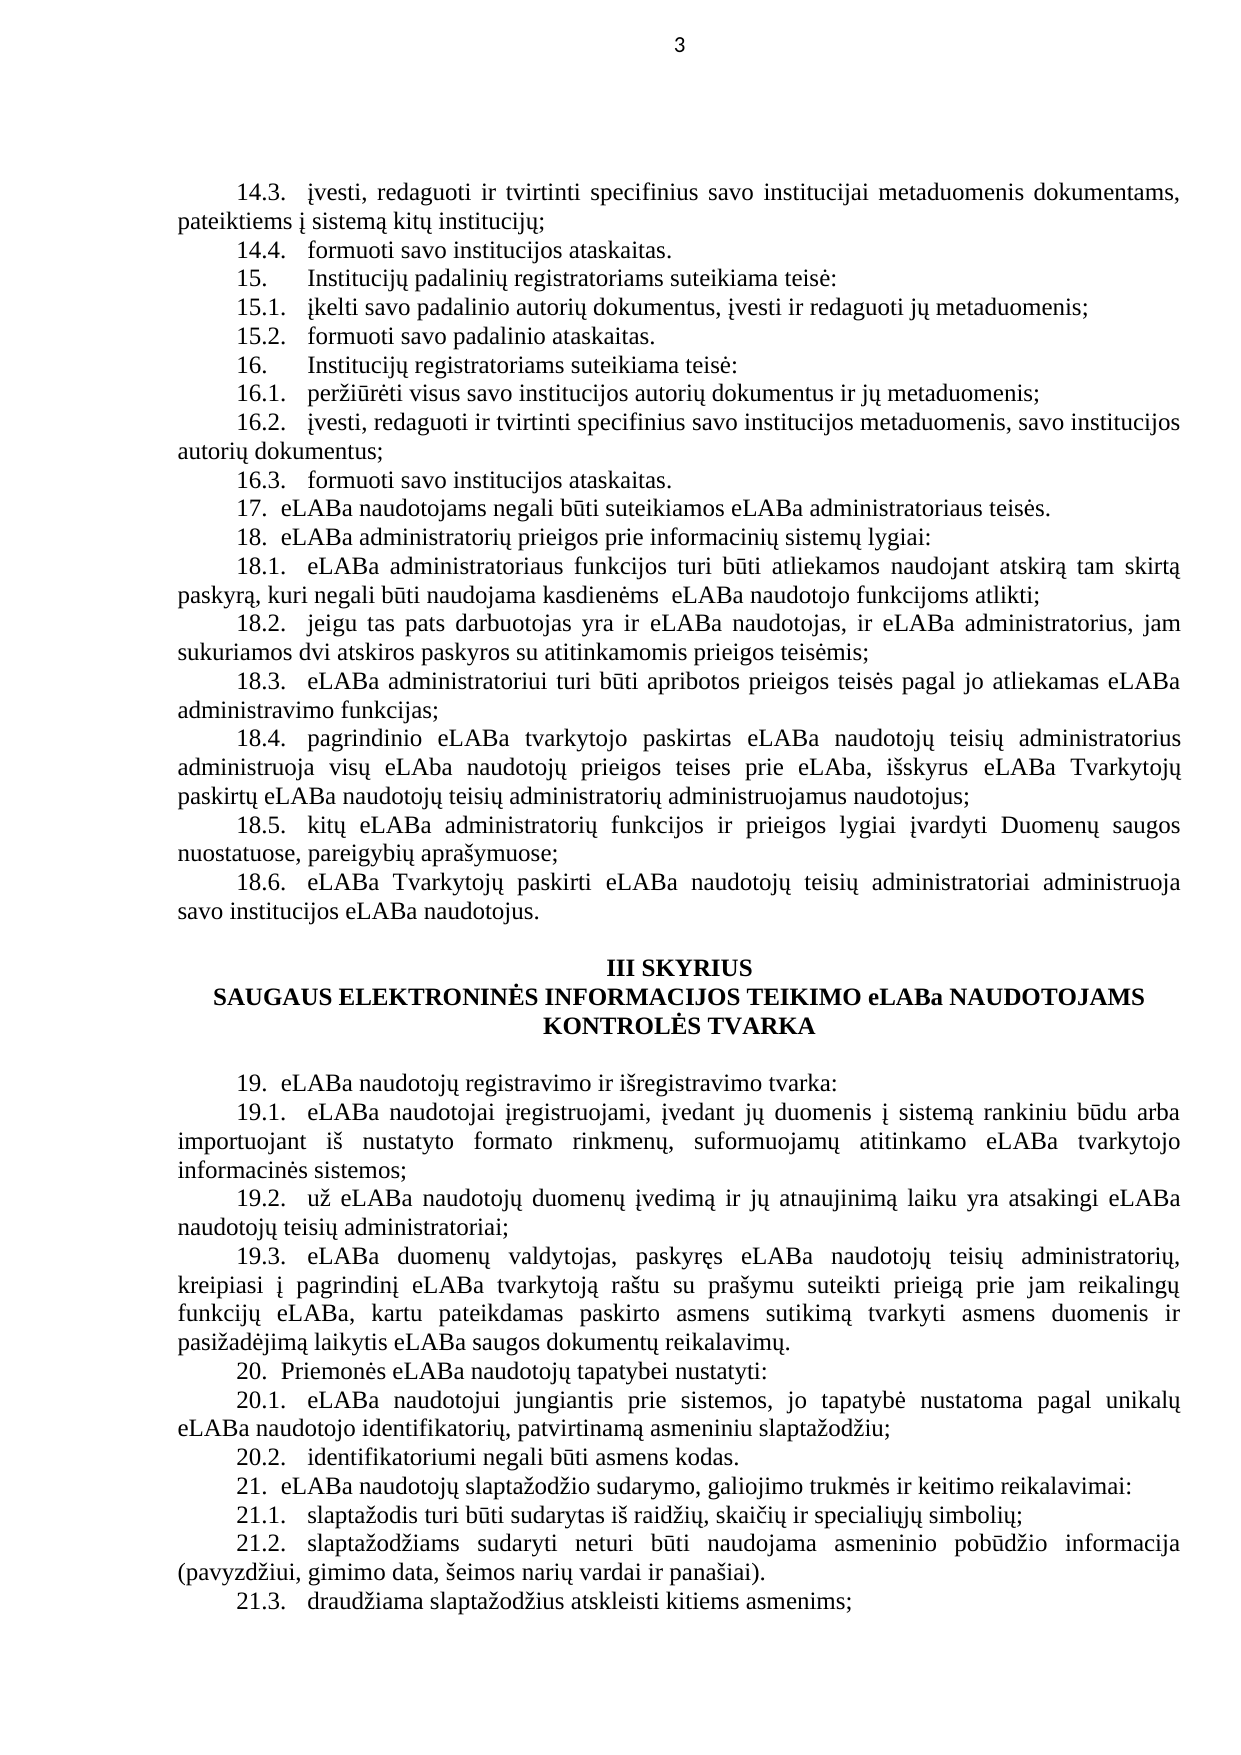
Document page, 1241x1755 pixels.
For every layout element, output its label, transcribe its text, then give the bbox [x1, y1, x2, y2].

text 19.1. eLABa naudotojai įregistruojami, įvedant jų duomenis į sistemą rankiniu būdu arba importuojant iš nustatyto formato rinkmenų, suformuojamų atitinkamo eLABa tvarkytojo informacinės sistemos; [177, 1097, 1181, 1183]
text 16.3. formuoti savo institucijos ataskaitas. [177, 465, 1181, 493]
text 18.5. kitų eLABa administratorių funkcijos ir prieigos lygiai įvardyti Duomenų saugos nuostatuose, pareigybių aprašymuose; [177, 810, 1181, 867]
text 21.1. slaptažodis turi būti sudarytas iš raidžių, skaičių ir specialiųjų simbolių; [177, 1500, 1181, 1528]
text III SKYRIUS [177, 953, 1181, 982]
text 15. Institucijų padalinių registratoriams suteikiama teisė: [177, 263, 1181, 292]
text 18.6. eLABa Tvarkytojų paskirti eLABa naudotojų teisių administratoriai administruoja savo institucijos eLABa naudotojus. [177, 867, 1181, 925]
text 18.2. jeigu tas pats darbuotojas yra ir eLABa naudotojas, ir eLABa administratorius, jam sukuriamos dvi atskiros paskyros su atitinkamomis prieigos teisėmis; [177, 608, 1181, 666]
text 14.4. formuoti savo institucijos ataskaitas. [177, 235, 1181, 263]
text 18.4. pagrindinio eLABa tvarkytojo paskirtas eLABa naudotojų teisių administratorius administruoja visų eLAba naudotojų prieigos teises prie eLAba, išskyrus eLABa Tvarkytojų paskirtų eLABa naudotojų teisių administratorių administruojamus naudotojus; [177, 723, 1181, 810]
text 19. eLABa naudotojų registravimo ir išregistravimo tvarka: [177, 1068, 1181, 1097]
text 20. Priemonės eLABa naudotojų tapatybei nustatyti: [177, 1356, 1181, 1385]
text 16. Institucijų registratoriams suteikiama teisė: [177, 350, 1181, 378]
text 18. eLABa administratorių prieigos prie informacinių sistemų lygiai: [177, 522, 1181, 551]
text 19.3. eLABa duomenų valdytojas, paskyręs eLABa naudotojų teisių administratorių, kreipiasi į pagrindinį eLABa tvarkytoją raštu su prašymu suteikti prieigą prie jam reikalingų funkcijų eLABa, kartu pateikdamas paskirto asmens sutikimą tvarkyti asmens duomenis ir pasižadėjimą laikytis eLABa saugos dokumentų reikalavimų. [177, 1241, 1181, 1356]
text 17. eLABa naudotojams negali būti suteikiamos eLABa administratoriaus teisės. [177, 493, 1181, 522]
text 18.3. eLABa administratoriui turi būti apribotos prieigos teisės pagal jo atliekamas eLABa administravimo funkcijas; [177, 666, 1181, 723]
text 14.3. įvesti, redaguoti ir tvirtinti specifinius savo institucijai metaduomenis dokumentams, pateiktiems į sistemą kitų institucijų; [177, 177, 1181, 235]
text 16.1. peržiūrėti visus savo institucijos autorių dokumentus ir jų metaduomenis; [177, 378, 1181, 407]
text 19.2. už eLABa naudotojų duomenų įvedimą ir jų atnaujinimą laiku yra atsakingi eLABa naudotojų teisių administratoriai; [177, 1183, 1181, 1241]
text 18.1. eLABa administratoriaus funkcijos turi būti atliekamos naudojant atskirą tam skirtą paskyrą, kuri negali būti naudojama kasdienėms eLABa naudotojo funkcijoms atlikti; [177, 551, 1181, 608]
text 15.2. formuoti savo padalinio ataskaitas. [177, 321, 1181, 350]
text 21.2. slaptažodžiams sudaryti neturi būti naudojama asmeninio pobūdžio informacija (pavyzdžiui, gimimo data, šeimos narių vardai ir panašiai). [177, 1528, 1181, 1586]
text SAUGAUS ELEKTRONINĖS INFORMACIJOS TEIKIMO eLABa NAUDOTOJAMS KONTROLĖS TVARKA [177, 982, 1181, 1040]
text 20.2. identifikatoriumi negali būti asmens kodas. [177, 1442, 1181, 1471]
text 21. eLABa naudotojų slaptažodžio sudarymo, galiojimo trukmės ir keitimo reikalavimai: [177, 1471, 1181, 1500]
text 21.3. draudžiama slaptažodžius atskleisti kitiems asmenims; [177, 1586, 1181, 1615]
text 15.1. įkelti savo padalinio autorių dokumentus, įvesti ir redaguoti jų metaduomenis; [177, 292, 1181, 321]
text 20.1. eLABa naudotojui jungiantis prie sistemos, jo tapatybė nustatoma pagal unikalų eLABa naudotojo identifikatorių, patvirtinamą asmeniniu slaptažodžiu; [177, 1385, 1181, 1442]
text 16.2. įvesti, redaguoti ir tvirtinti specifinius savo institucijos metaduomenis, savo institucijos autorių dokumentus; [177, 407, 1181, 465]
